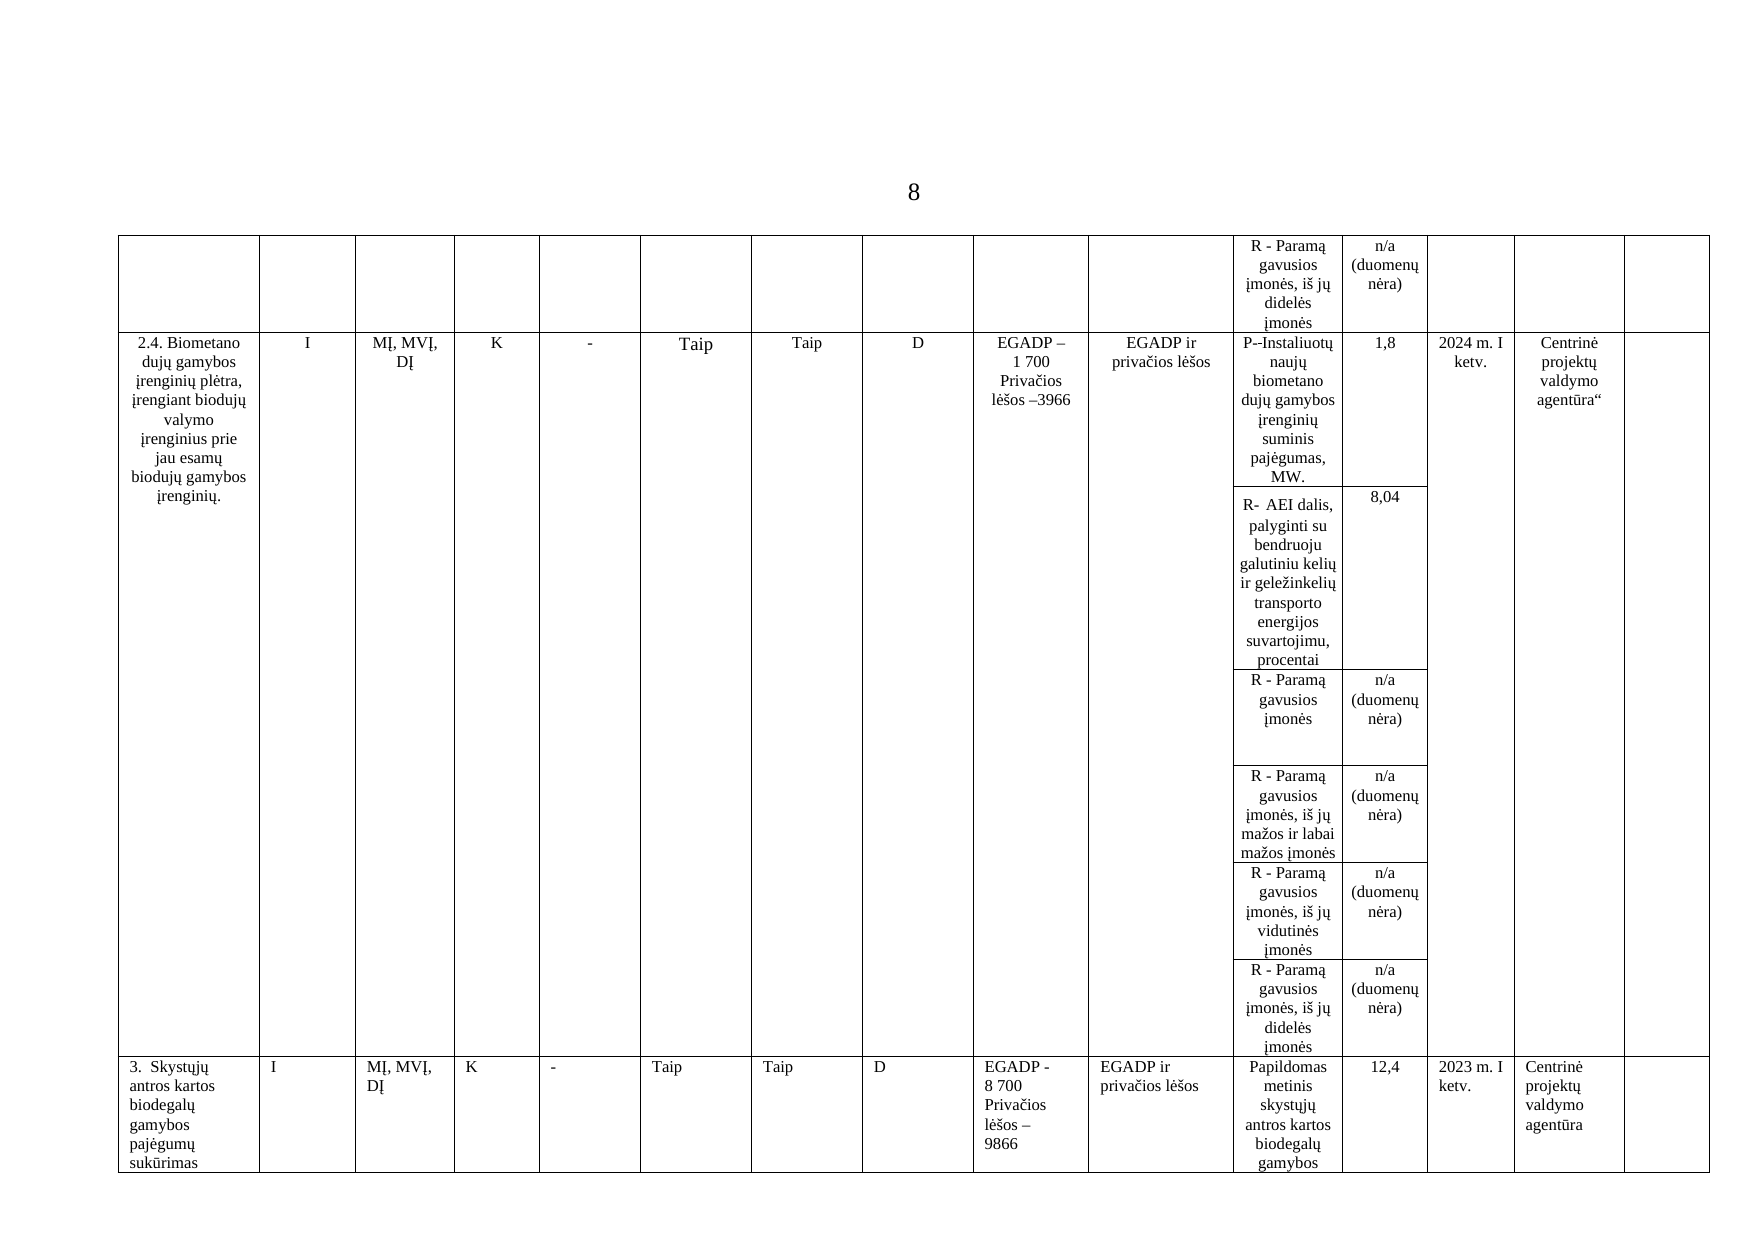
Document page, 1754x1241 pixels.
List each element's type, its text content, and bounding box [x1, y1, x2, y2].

table_cell Centrinė projektų valdymo agentūra [1515, 1057, 1624, 1172]
table_cell Taip [641, 1057, 751, 1172]
table_cell 2023 m. I ketv. [1428, 1057, 1514, 1172]
table_cell n/a (duomenų nėra) [1343, 863, 1427, 959]
table_cell I [260, 1057, 355, 1172]
table_cell 8,04 [1343, 487, 1427, 669]
table_cell [1625, 333, 1709, 1056]
table_cell R - Paramą gavusios įmonės, iš jų mažos ir labai mažos įmonės [1234, 766, 1342, 862]
table_cell - [540, 1057, 640, 1172]
table_cell 2.4. Biometano dujų gamybos įrenginių plėtra, įrengiant biodujų valymo įrenginius prie jau esamų biodujų gamybos įrenginių. [119, 333, 259, 1056]
table_cell n/a (duomenų nėra) [1343, 960, 1427, 1056]
table_cell 2024 m. I ketv. [1428, 333, 1514, 1056]
table_cell D [863, 333, 973, 1056]
table_cell n/a (duomenų nėra) [1343, 670, 1427, 765]
table_cell [641, 236, 751, 332]
table_cell n/a (duomenų nėra) [1343, 236, 1427, 332]
table_cell EGADP ir privačios lėšos [1089, 333, 1233, 1056]
table_cell 12,4 [1343, 1057, 1427, 1172]
table_cell R - Paramą gavusios įmonės, iš jų didelės įmonės [1234, 236, 1342, 332]
table_cell EGADP - 8 700 Privačios lėšos – 9866 [974, 1057, 1088, 1172]
table_cell Taip [752, 1057, 862, 1172]
table_cell EGADP ir privačios lėšos [1089, 1057, 1233, 1172]
table_cell 3. Skystųjų antros kartos biodegalų gamybos pajėgumų sukūrimas [119, 1057, 259, 1172]
table_cell EGADP – 1 700 Privačios lėšos –3966 [974, 333, 1088, 1056]
table_cell Taip [641, 333, 751, 1056]
table_cell P- Instaliuotų naujų biometano dujų gamybos įrenginių suminis pajėgumas, MW. [1234, 333, 1342, 486]
table_cell [1428, 236, 1514, 332]
table_cell 1,8 [1343, 333, 1427, 486]
table_cell [260, 236, 355, 332]
table_cell [356, 236, 454, 332]
table_cell R - Paramą gavusios įmonės, iš jų didelės įmonės [1234, 960, 1342, 1056]
table_cell [1625, 236, 1709, 332]
table_cell Taip [752, 333, 862, 1056]
table_cell n/a (duomenų nėra) [1343, 766, 1427, 862]
table_cell Centrinė projektų valdymo agentūra“ [1515, 333, 1624, 1056]
table_cell Papildomas metinis skystųjų antros kartos biodegalų gamybos [1234, 1057, 1342, 1172]
table_cell I [260, 333, 355, 1056]
table_cell [1089, 236, 1233, 332]
table_cell MĮ, MVĮ, DĮ [356, 333, 454, 1056]
table_cell R - Paramą gavusios įmonės, iš jų vidutinės įmonės [1234, 863, 1342, 959]
table_cell MĮ, MVĮ, DĮ [356, 1057, 454, 1172]
table_cell K [455, 333, 539, 1056]
table_cell [119, 236, 259, 332]
table_cell [1625, 1057, 1709, 1172]
table_cell K [455, 1057, 539, 1172]
table_cell [455, 236, 539, 332]
table_cell [1515, 236, 1624, 332]
table_cell - [540, 236, 640, 332]
table_cell R - Paramą gavusios įmonės [1234, 670, 1342, 765]
table_cell R- AEI dalis, palyginti su bendruoju galutiniu kelių ir geležinkelių transporto energijos suvartojimu, procentai [1234, 487, 1342, 669]
table_cell [974, 236, 1088, 332]
table_cell [752, 236, 862, 332]
table_cell D [863, 1057, 973, 1172]
table_cell [863, 236, 973, 332]
table_cell - [540, 333, 640, 1056]
